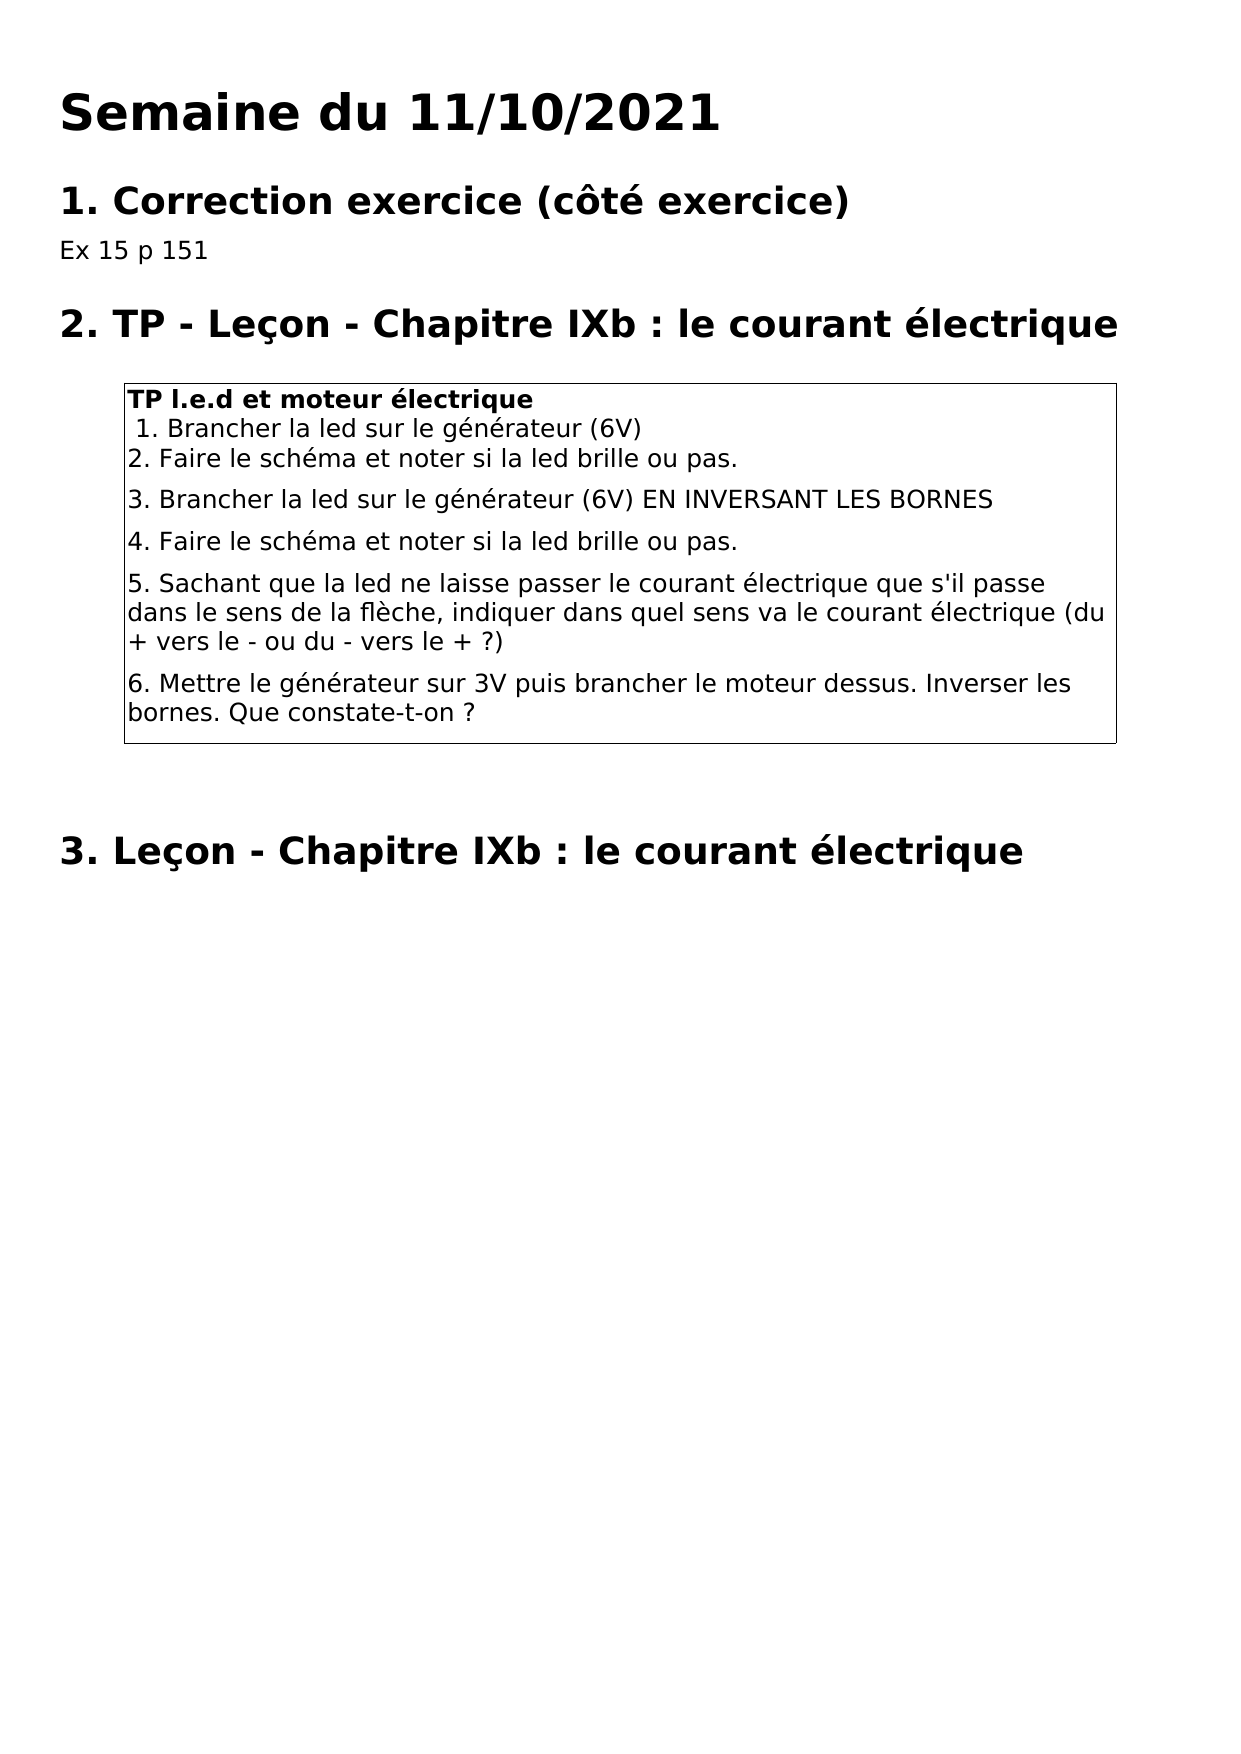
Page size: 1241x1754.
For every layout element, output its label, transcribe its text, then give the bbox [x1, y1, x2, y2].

subtitle Semaine du 11/10/2021 [59, 84, 1181, 142]
subtitle 1. Correction exercice (côté exercice) [59, 180, 1181, 223]
subtitle 3. Leçon - Chapitre IXb : le courant électrique [59, 830, 1181, 874]
text Ex 15 p 151 [59, 236, 1181, 265]
subtitle 2. TP - Leçon - Chapitre IXb : le courant électrique [59, 303, 1181, 346]
table_header TP l.e.d et moteur électrique 1. Brancher la led sur le générateur (6V) 2. Faire le schéma et noter si la led brille ou pas. 3. Brancher la led sur le générateur (6V) EN INVERSANT LES BORNES 4. Faire le schéma et noter si la led brille ou pas. 5. Sachant que la led ne laisse passer le courant électrique que s'il passe dans le sens de la flèche, indiquer dans quel sens va le courant électrique (du + vers le - ou du - vers le + ?) 6. Mettre le générateur sur 3V puis brancher le moteur dessus. Inverser les bornes. Que constate-t-on ? [125, 384, 1116, 742]
